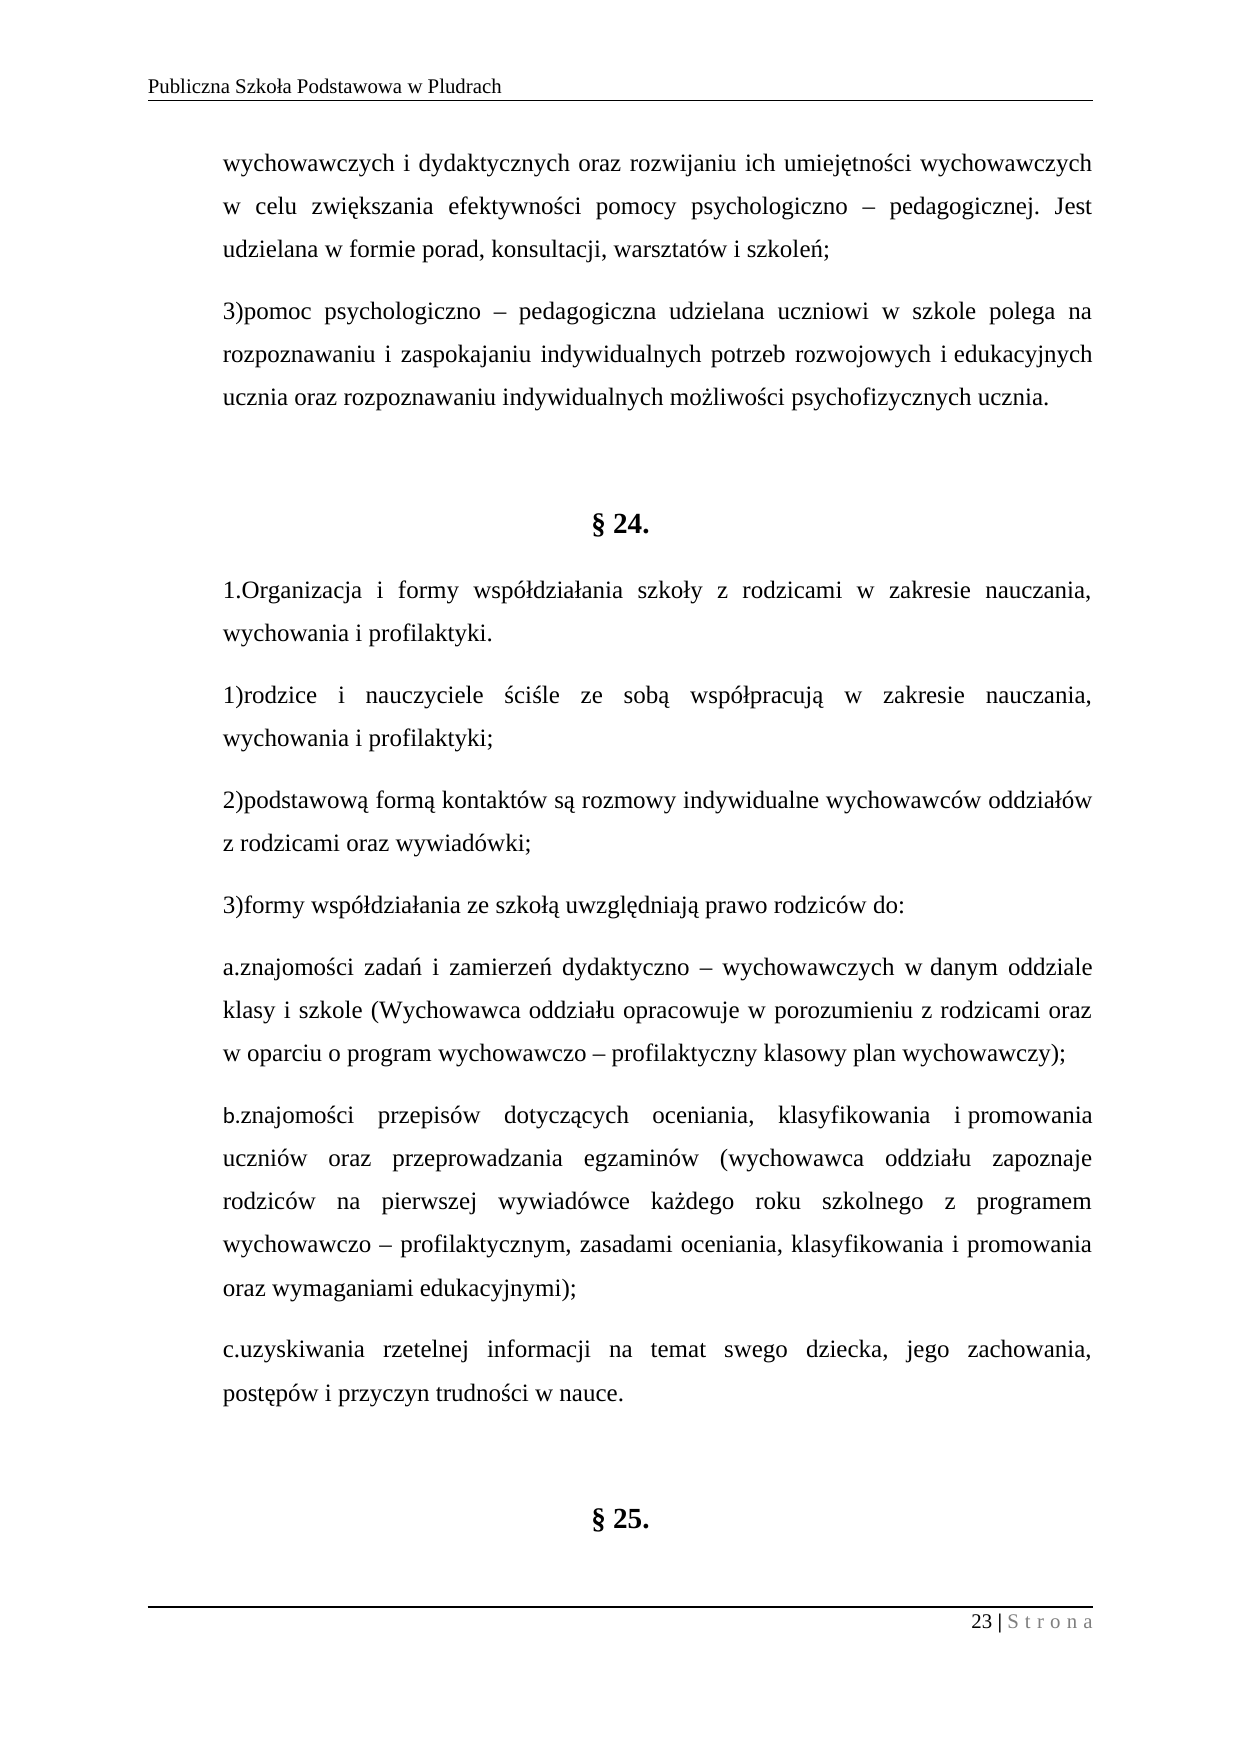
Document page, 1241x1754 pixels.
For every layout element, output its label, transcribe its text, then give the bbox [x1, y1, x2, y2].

list wychowawczych i dydaktycznych oraz rozwijaniu ich umiejętności wychowawczych w celu zwiększania efektywności pomocy psychologiczno – pedagogicznej. Jest udzielana w formie porad, konsultacji, warsztatów i szkoleń; [223, 148, 1093, 263]
list znajomości przepisów dotyczących oceniania, klasyfikowania i promowania uczniów oraz przeprowadzania egzaminów (wychowawca oddziału zapoznaje rodziców na pierwszej wywiadówce każdego roku szkolnego z programem wychowawczo – profilaktycznym, zasadami oceniania, klasyfikowania i promowania oraz wymaganiami edukacyjnymi); [223, 1100, 1093, 1301]
list znajomości zadań i zamierzeń dydaktyczno – wychowawczych w danym oddziale klasy i szkole (Wychowawca oddziału opracowuje w porozumieniu z rodzicami oraz w oparciu o program wychowawczo – profilaktyczny klasowy plan wychowawczy); [223, 952, 1093, 1067]
text § 24. [148, 506, 1093, 539]
list uzyskiwania rzetelnej informacji na temat swego dziecka, jego zachowania, postępów i przyczyn trudności w nauce. [223, 1334, 1093, 1406]
list podstawową formą kontaktów są rozmowy indywidualne wychowawców oddziałów z rodzicami oraz wywiadówki; [223, 785, 1093, 857]
text § 25. [148, 1501, 1093, 1535]
list rodzice i nauczyciele ściśle ze sobą współpracują w zakresie nauczania, wychowania i profilaktyki; [223, 680, 1093, 752]
list pomoc psychologiczno – pedagogiczna udzielana uczniowi w szkole polega na rozpoznawaniu i zaspokajaniu indywidualnych potrzeb rozwojowych i edukacyjnych ucznia oraz rozpoznawaniu indywidualnych możliwości psychofizycznych ucznia. [223, 296, 1093, 411]
list formy współdziałania ze szkołą uwzględniają prawo rodziców do: [223, 890, 1093, 918]
list Organizacja i formy współdziałania szkoły z rodzicami w zakresie nauczania, wychowania i profilaktyki. [223, 575, 1093, 647]
